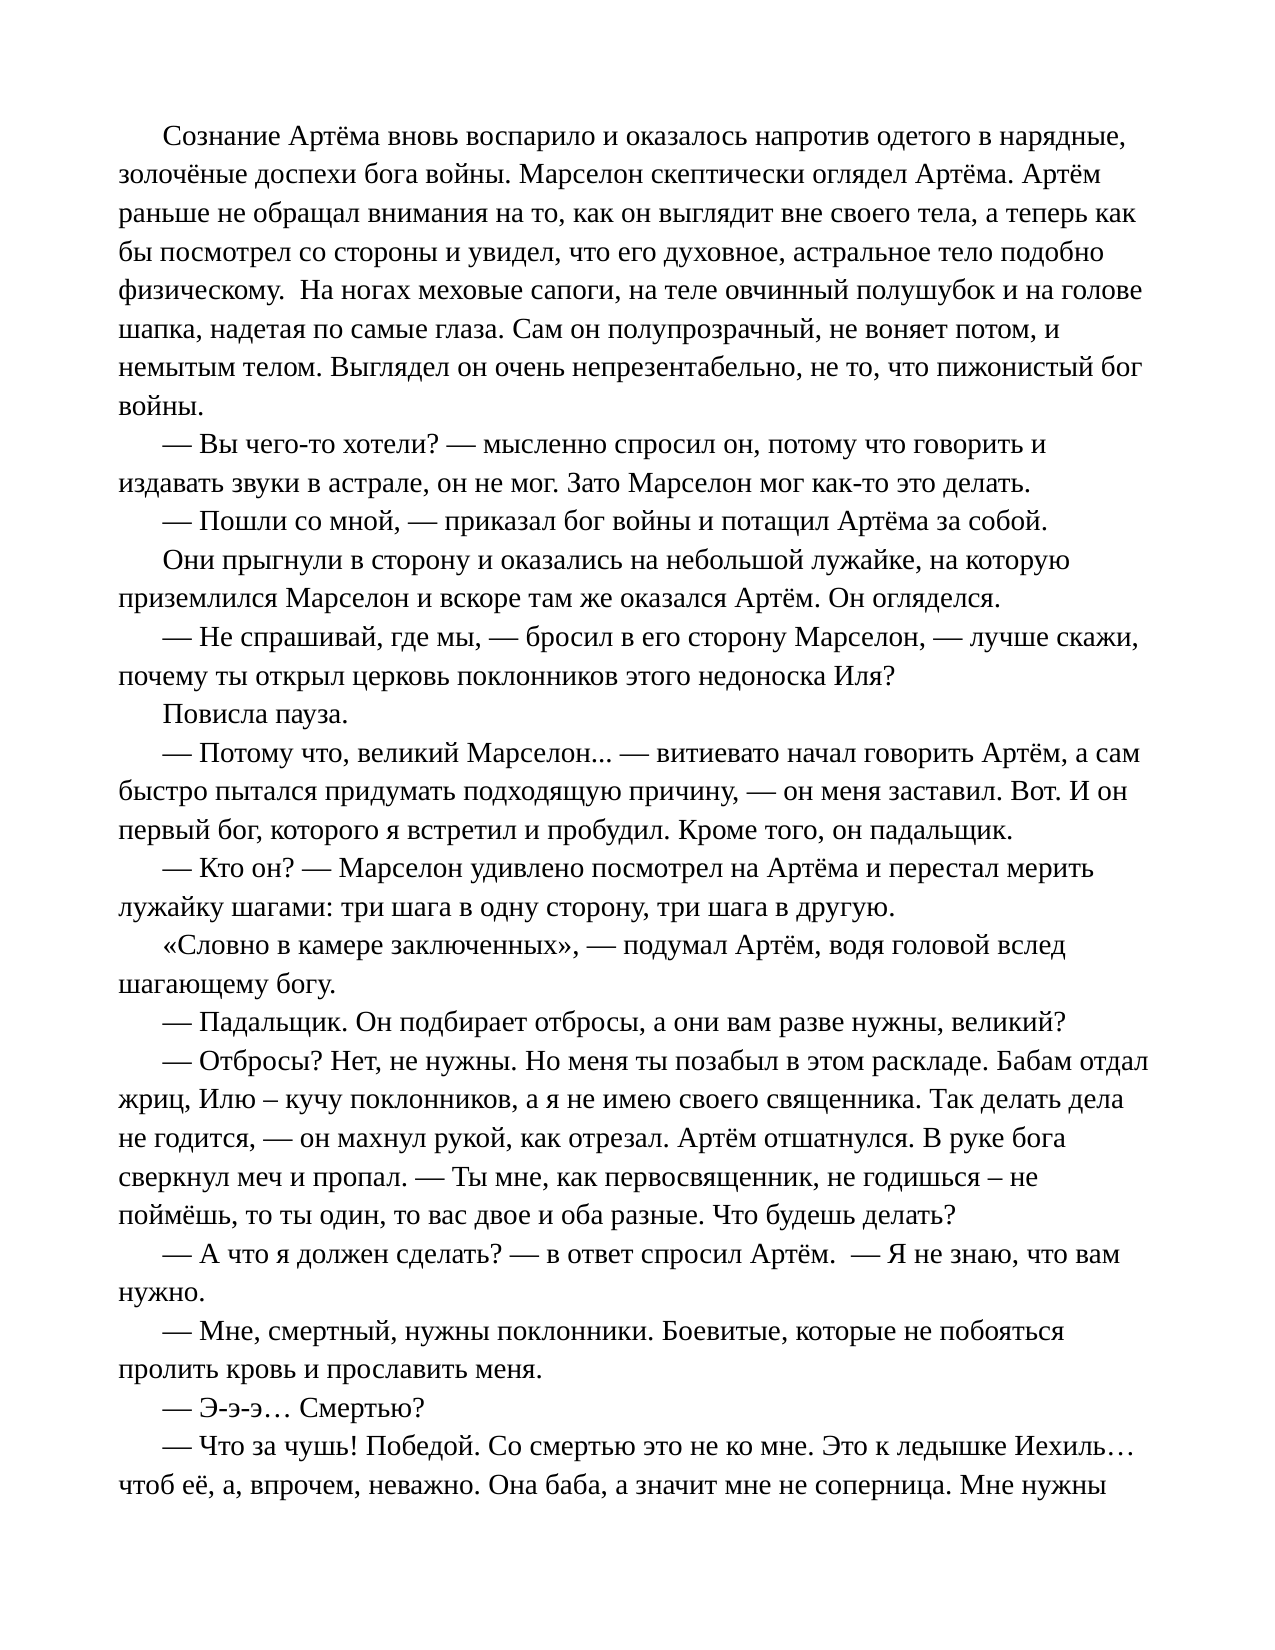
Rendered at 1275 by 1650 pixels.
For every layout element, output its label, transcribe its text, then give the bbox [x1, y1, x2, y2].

text — Кто он? — Марселон удивлено посмотрел на Артёма и перестал мерить лужайку шагами: три шага в одну сторону, три шага в другую. [118, 850, 1157, 922]
text — Э-э-э… Смертью? [118, 1390, 1157, 1423]
text — Отбросы? Нет, не нужны. Но меня ты позабыл в этом раскладе. Бабам отдал жриц, Илю – кучу поклонников, а я не имею своего священника. Так делать дела не годится, — он махнул рукой, как отрезал. Артём отшатнулся. В руке бога сверкнул меч и пропал. — Ты мне, как первосвященник, не годишься – не поймёшь, то ты один, то вас двое и оба разные. Что будешь делать? [118, 1043, 1157, 1231]
text Сознание Артёма вновь воспарило и оказалось напротив одетого в нарядные, золочёные доспехи бога войны. Марселон скептически оглядел Артёма. Артём раньше не обращал внимания на то, как он выглядит вне своего тела, а теперь как бы посмотрел со стороны и увидел, что его духовное, астральное тело подобно физическому. На ногах меховые сапоги, на теле овчинный полушубок и на голове шапка, надетая по самые глаза. Сам он полупрозрачный, не воняет потом, и немытым телом. Выглядел он очень непрезентабельно, не то, что пижонистый бог войны. [118, 118, 1157, 421]
text — Потому что, великий Марселон... — витиевато начал говорить Артём, а сам быстро пытался придумать подходящую причину, — он меня заставил. Вот. И он первый бог, которого я встретил и пробудил. Кроме того, он падальщик. [118, 735, 1157, 845]
text — Мне, смертный, нужны поклонники. Боевитые, которые не побояться пролить кровь и прославить меня. [118, 1313, 1157, 1385]
text — Вы чего-то хотели? — мысленно спросил он, потому что говорить и издавать звуки в астрале, он не мог. Зато Марселон мог как-то это делать. [118, 426, 1157, 498]
text «Словно в камере заключенных», — подумал Артём, водя головой вслед шагающему богу. [118, 927, 1157, 999]
text Повисла пауза. [118, 696, 1157, 730]
text Они прыгнули в сторону и оказались на небольшой лужайке, на которую приземлился Марселон и вскоре там же оказался Артём. Он огляделся. [118, 542, 1157, 614]
text — Что за чушь! Победой. Со смертью это не ко мне. Это к ледышке Иехиль… чтоб её, а, впрочем, неважно. Она баба, а значит мне не соперница. Мне нужны [118, 1428, 1157, 1501]
text — А что я должен сделать? — в ответ спросил Артём. — Я не знаю, что вам нужно. [118, 1236, 1157, 1308]
text — Падальщик. Он подбирает отбросы, а они вам разве нужны, великий? [118, 1004, 1157, 1038]
text — Пошли со мной, — приказал бог войны и потащил Артёма за собой. [118, 503, 1157, 537]
text — Не спрашивай, где мы, — бросил в его сторону Марселон, — лучше скажи, почему ты открыл церковь поклонников этого недоноска Иля? [118, 619, 1157, 691]
